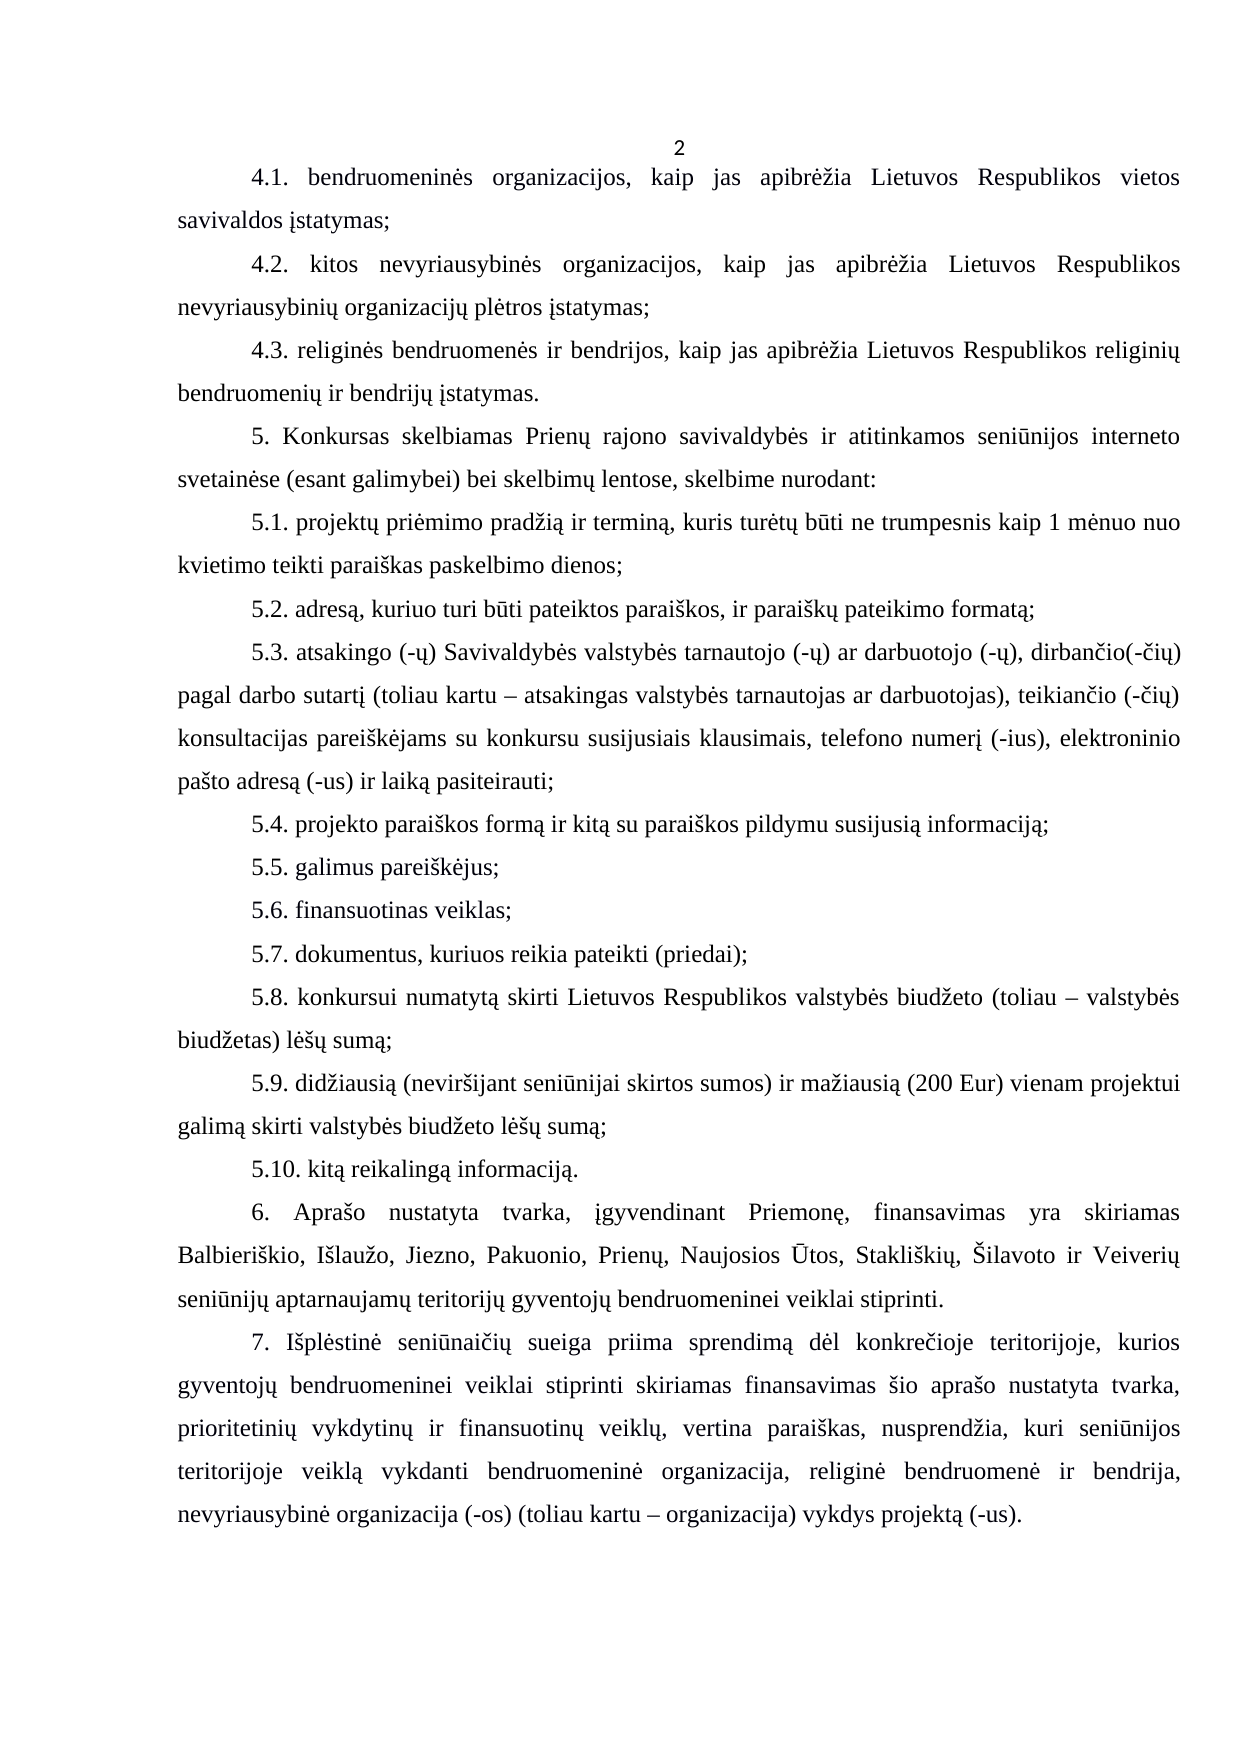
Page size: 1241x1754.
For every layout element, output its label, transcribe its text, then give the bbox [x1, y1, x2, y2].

text 4.2. kitos nevyriausybinės organizacijos, kaip jas apibrėžia Lietuvos Respublikos nevyriausybinių organizacijų plėtros įstatymas; [177, 249, 1181, 321]
text 5.5. galimus pareiškėjus; [177, 852, 1181, 881]
text 5.4. projekto paraiškos formą ir kitą su paraiškos pildymu susijusią informaciją; [177, 809, 1181, 838]
text 5.6. finansuotinas veiklas; [177, 896, 1181, 924]
text 5. Konkursas skelbiamas Prienų rajono savivaldybės ir atitinkamos seniūnijos interneto svetainėse (esant galimybei) bei skelbimų lentose, skelbime nurodant: [177, 421, 1181, 493]
text 6. Aprašo nustatyta tvarka, įgyvendinant Priemonę, finansavimas yra skiriamas Balbieriškio, Išlaužo, Jiezno, Pakuonio, Prienų, Naujosios Ūtos, Stakliškių, Šilavoto ir Veiverių seniūnijų aptarnaujamų teritorijų gyventojų bendruomeninei veiklai stiprinti. [177, 1197, 1181, 1312]
text 5.7. dokumentus, kuriuos reikia pateikti (priedai); [177, 939, 1181, 967]
text 5.9. didžiausią (neviršijant seniūnijai skirtos sumos) ir mažiausią (200 Eur) vienam projektui galimą skirti valstybės biudžeto lėšų sumą; [177, 1068, 1181, 1140]
text 5.10. kitą reikalingą informaciją. [177, 1154, 1181, 1183]
text 4.1. bendruomeninės organizacijos, kaip jas apibrėžia Lietuvos Respublikos vietos savivaldos įstatymas; [177, 162, 1181, 234]
text 7. Išplėstinė seniūnaičių sueiga priima sprendimą dėl konkrečioje teritorijoje, kurios gyventojų bendruomeninei veiklai stiprinti skiriamas finansavimas šio aprašo nustatyta tvarka, prioritetinių vykdytinų ir finansuotinų veiklų, vertina paraiškas, nusprendžia, kuri seniūnijos teritorijoje veiklą vykdanti bendruomeninė organizacija, religinė bendruomenė ir bendrija, nevyriausybinė organizacija (-os) (toliau kartu – organizacija) vykdys projektą (-us). [177, 1327, 1181, 1528]
text 5.2. adresą, kuriuo turi būti pateiktos paraiškos, ir paraiškų pateikimo formatą; [177, 594, 1181, 622]
text 5.8. konkursui numatytą skirti Lietuvos Respublikos valstybės biudžeto (toliau – valstybės biudžetas) lėšų sumą; [177, 982, 1181, 1054]
text 4.3. religinės bendruomenės ir bendrijos, kaip jas apibrėžia Lietuvos Respublikos religinių bendruomenių ir bendrijų įstatymas. [177, 335, 1181, 407]
text 5.1. projektų priėmimo pradžią ir terminą, kuris turėtų būti ne trumpesnis kaip 1 mėnuo nuo kvietimo teikti paraiškas paskelbimo dienos; [177, 507, 1181, 579]
text 5.3. atsakingo (-ų) Savivaldybės valstybės tarnautojo (-ų) ar darbuotojo (-ų), dirbančio(‑čių) pagal darbo sutartį (toliau kartu – atsakingas valstybės tarnautojas ar darbuotojas), teikiančio (-čių) konsultacijas pareiškėjams su konkursu susijusiais klausimais, telefono numerį (-ius), elektroninio pašto adresą (-us) ir laiką pasiteirauti; [177, 637, 1181, 795]
